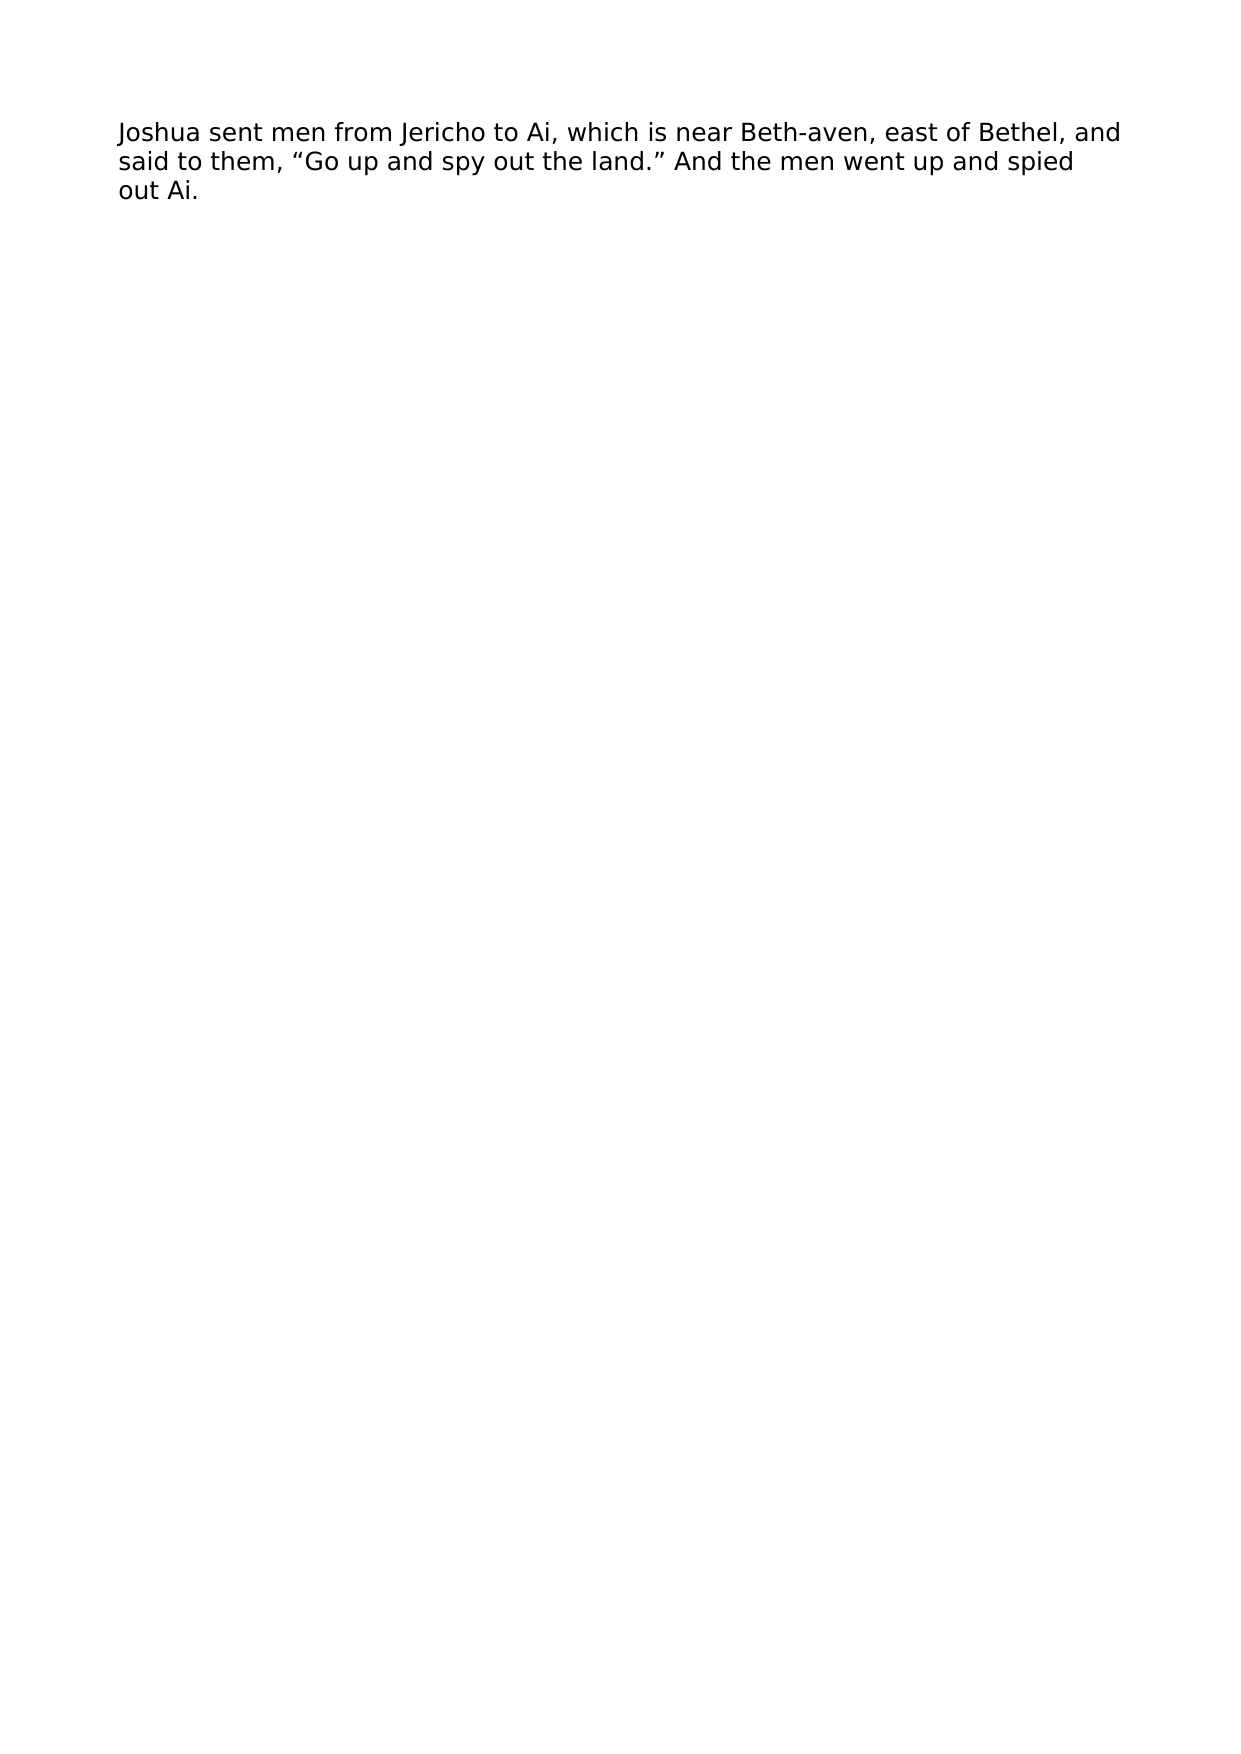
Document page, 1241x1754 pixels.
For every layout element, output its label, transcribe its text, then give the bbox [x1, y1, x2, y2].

text Joshua sent men from Jericho to Ai, which is near Beth-aven, east of Bethel, and said to them, “Go up and spy out the land.” And the men went up and spied out Ai. [118, 118, 1122, 206]
